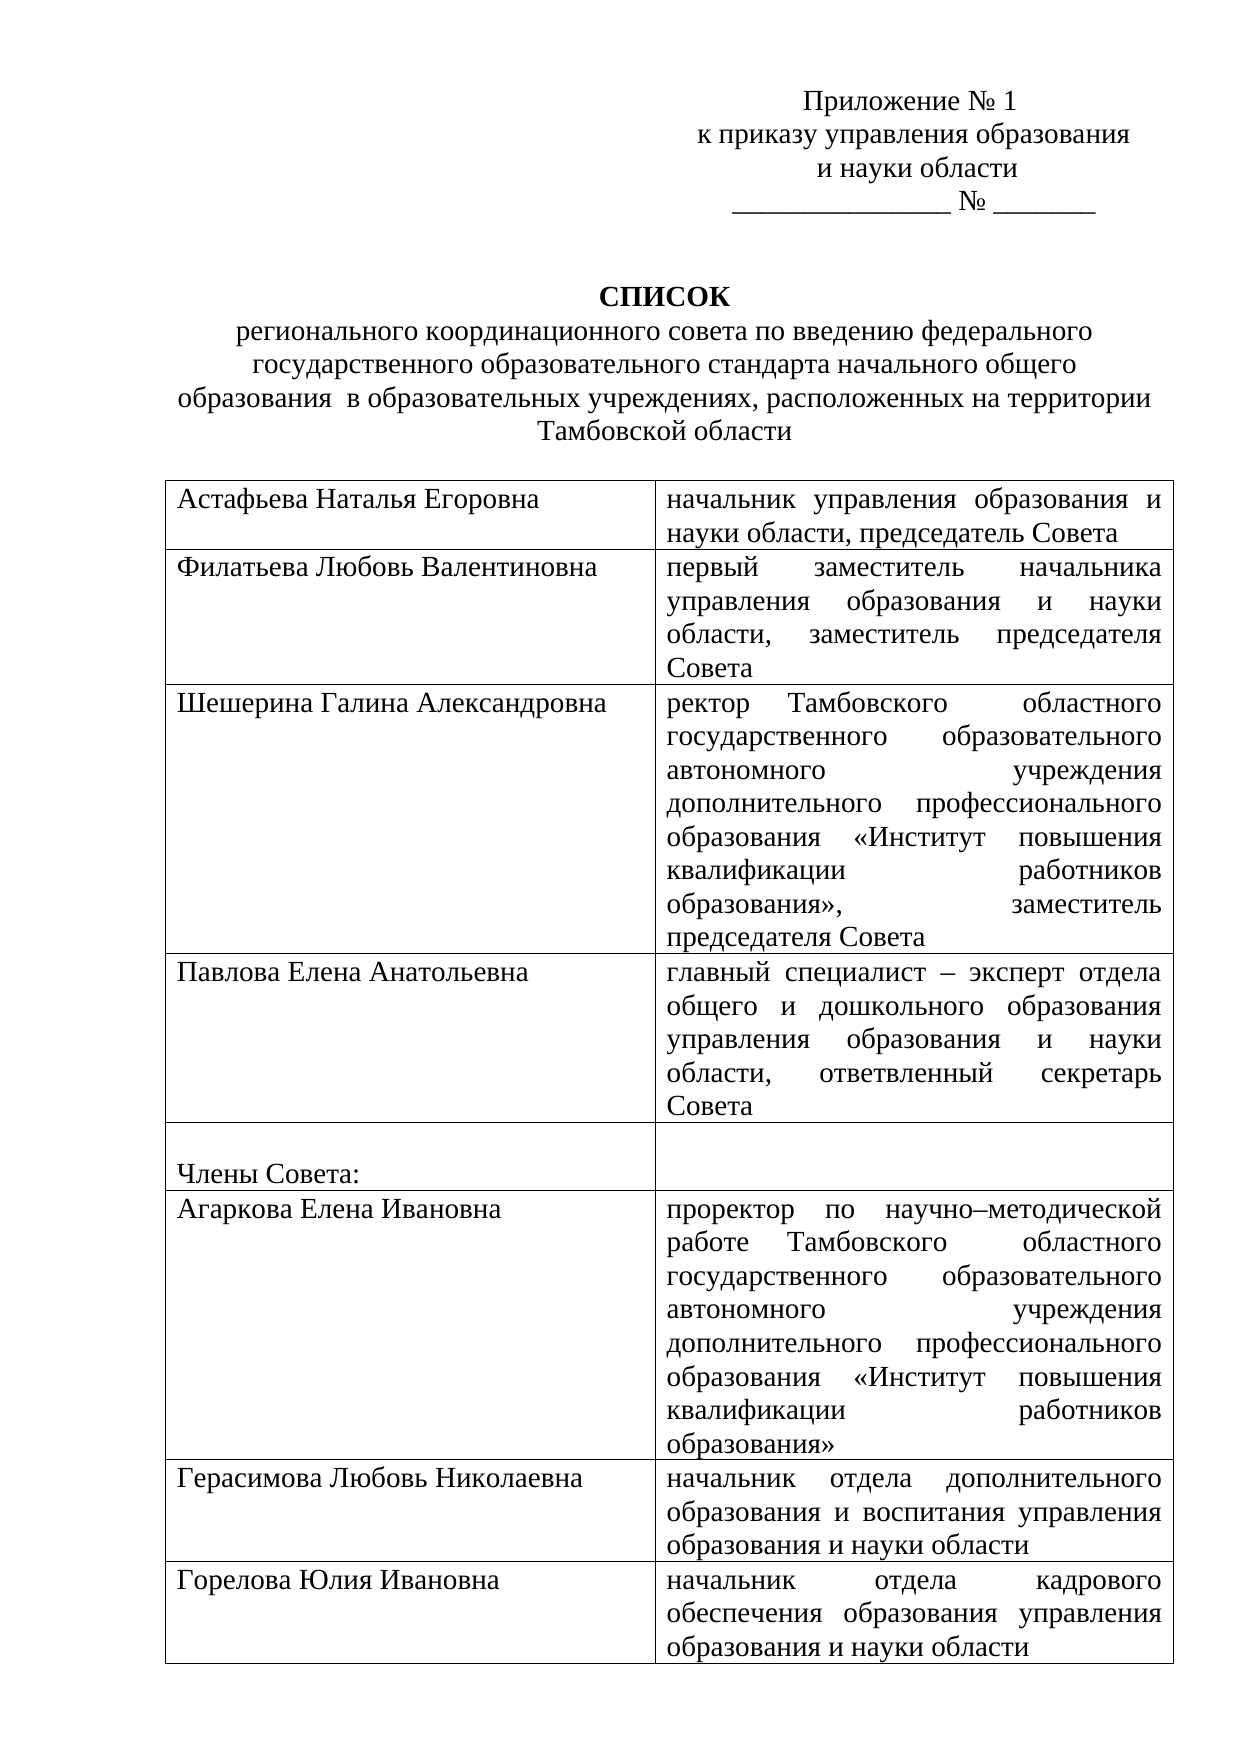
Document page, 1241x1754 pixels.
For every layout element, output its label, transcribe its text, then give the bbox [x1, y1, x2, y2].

text регионального координационного совета по введению федерального государственного образовательного стандарта начального общего образования в образовательных учреждениях, расположенных на территории Тамбовской области [177, 313, 1152, 447]
text СПИСОК [177, 279, 1152, 313]
table_header [166, 83, 664, 217]
table_header начальник управления образования и науки области, председатель Совета [656, 481, 1173, 548]
table_cell Агаркова Елена Ивановна [166, 1191, 655, 1459]
table_cell ректор Тамбовского областного государственного образовательного автономного учреждения дополнительного профессионального образования «Институт повышения квалификации работников образования», заместитель председателя Совета [656, 685, 1173, 953]
table_header Приложение № 1 к приказу управления образования и науки области _______________ № _______ [664, 83, 1163, 217]
table_cell проректор по научно–методической работе Тамбовского областного государственного образовательного автономного учреждения дополнительного профессионального образования «Институт повышения квалификации работников образования» [656, 1191, 1173, 1459]
table_cell [656, 1123, 1173, 1190]
table_cell первый заместитель начальника управления образования и науки области, заместитель председателя Совета [656, 550, 1173, 684]
table_header Астафьева Наталья Егоровна [166, 481, 655, 548]
table_cell Горелова Юлия Ивановна [166, 1562, 655, 1663]
table_cell начальник отдела кадрового обеспечения образования управления образования и науки области [656, 1562, 1173, 1663]
table_cell Герасимова Любовь Николаевна [166, 1460, 655, 1561]
table_cell Шешерина Галина Александровна [166, 685, 655, 953]
table_cell Павлова Елена Анатольевна [166, 954, 655, 1122]
table_cell начальник отдела дополнительного образования и воспитания управления образования и науки области [656, 1460, 1173, 1561]
table_cell Филатьева Любовь Валентиновна [166, 550, 655, 684]
table_cell главный специалист – эксперт отдела общего и дошкольного образования управления образования и науки области, ответвленный секретарь Совета [656, 954, 1173, 1122]
table_cell Члены Совета: [166, 1123, 655, 1190]
